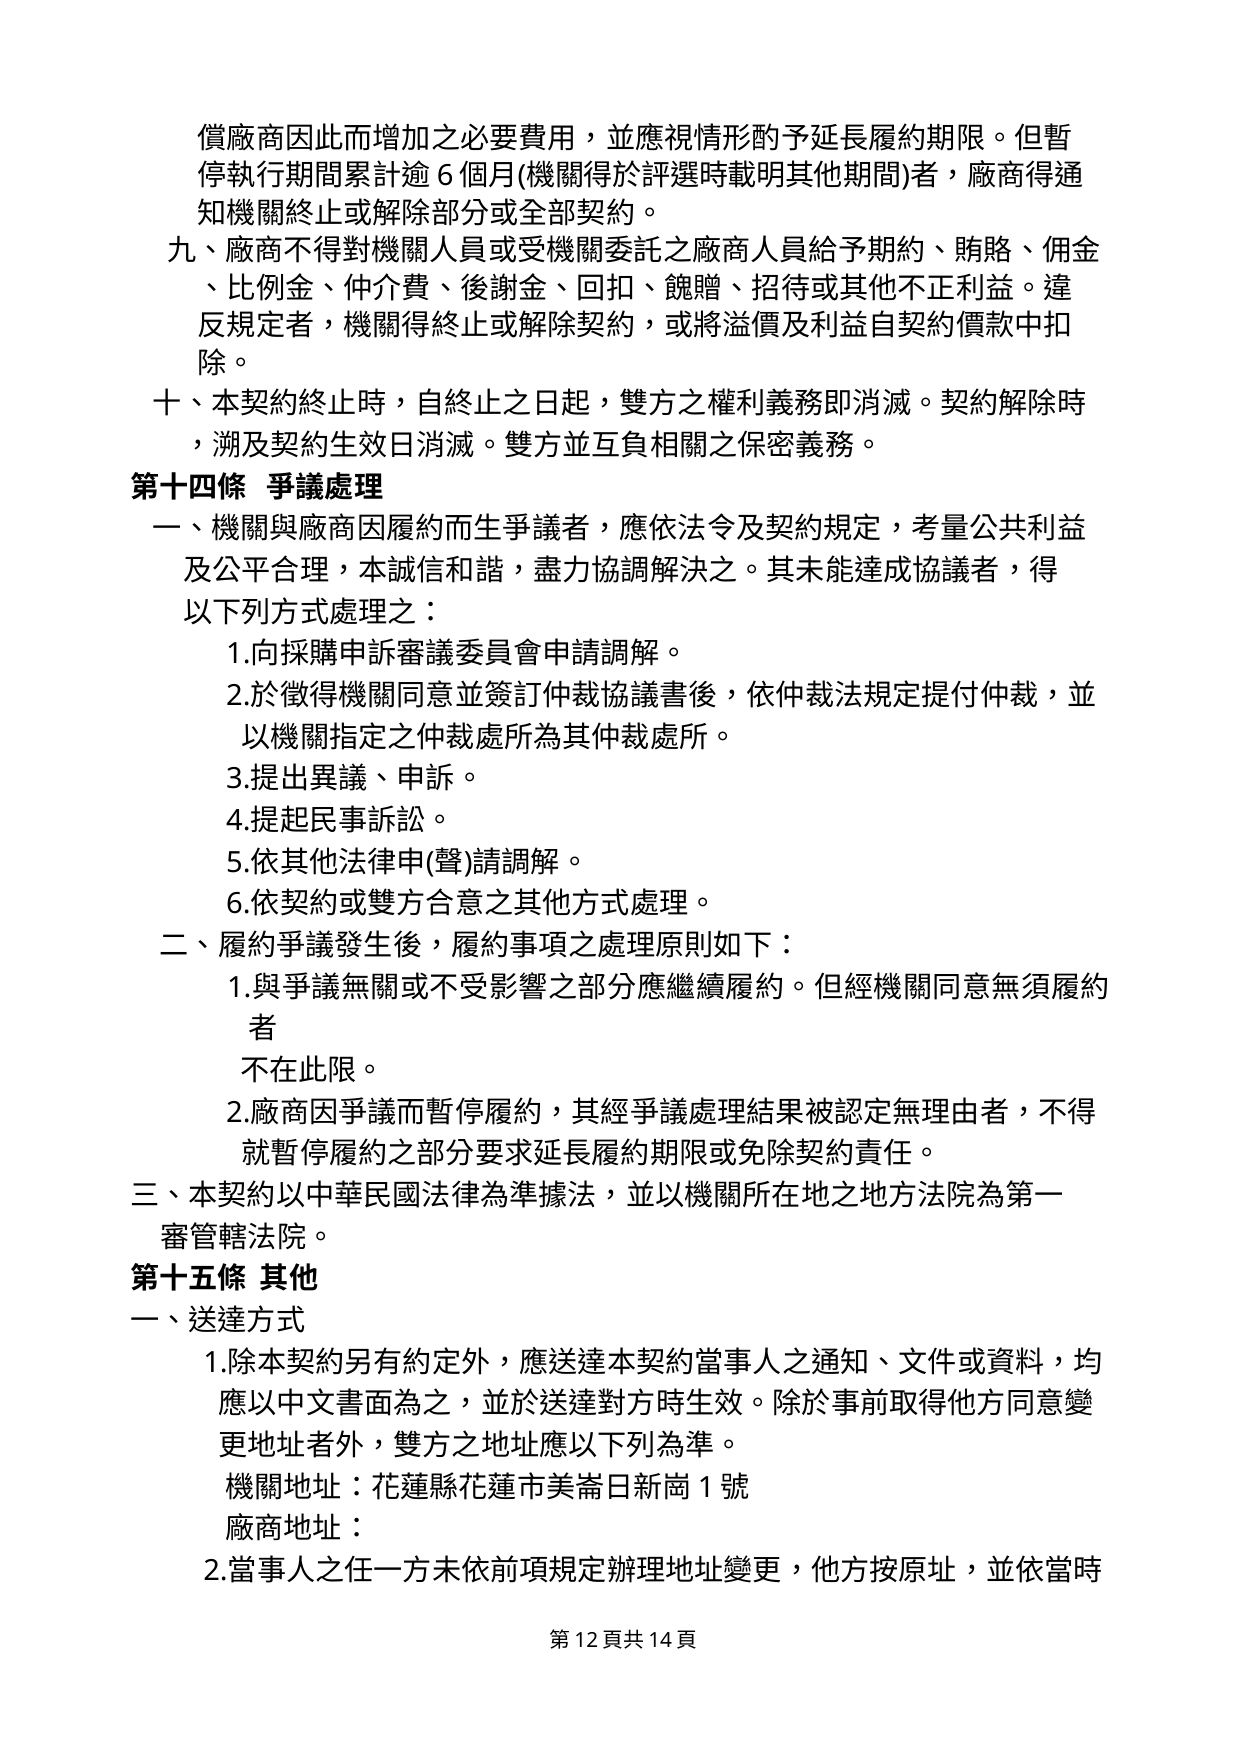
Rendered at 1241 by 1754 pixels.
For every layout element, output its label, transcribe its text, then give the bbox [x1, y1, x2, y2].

text 4.提起民事訴訟。 [218, 797, 1108, 839]
text ，溯及契約生效日消滅。雙方並互負相關之保密義務。 [130, 422, 1110, 464]
text 第十五條 其他 [130, 1256, 1110, 1297]
text 2.廠商因爭議而暫停履約，其經爭議處理結果被認定無理由者，不得 [218, 1089, 1110, 1131]
text 反規定者，機關得終止或解除契約，或將溢價及利益自契約價款中扣 [159, 306, 1110, 343]
text 停執行期間累計逾6個月(機關得於評選時載明其他期間)者，廠商得通 [159, 156, 1110, 193]
text 廠商地址： [218, 1506, 1110, 1547]
text 以機關指定之仲裁處所為其仲裁處所。 [218, 714, 1108, 756]
text 2.於徵得機關同意並簽訂仲裁協議書後，依仲裁法規定提付仲裁，並 [218, 672, 1108, 714]
text 審管轄法院。 [130, 1214, 1110, 1256]
text 1.向採購申訴審議委員會申請調解。 [218, 631, 1108, 672]
text 2.當事人之任一方未依前項規定辦理地址變更，他方按原址，並依當時 [203, 1547, 1110, 1589]
text 不在此限。 [218, 1047, 1110, 1089]
text 一、送達方式 [130, 1297, 1110, 1339]
text 1.與爭議無關或不受影響之部分應繼續履約。但經機關同意無須履約者 [218, 964, 1110, 1047]
text 機關地址：花蓮縣花蓮市美崙日新崗1號 [218, 1464, 1110, 1506]
text 就暫停履約之部分要求延長履約期限或免除契約責任。 [218, 1131, 1110, 1172]
text 更地址者外，雙方之地址應以下列為準。 [203, 1422, 1110, 1464]
text 知機關終止或解除部分或全部契約。 [159, 193, 1110, 231]
text 九、廠商不得對機關人員或受機關委託之廠商人員給予期約、賄賂、佣金 [159, 231, 1110, 268]
text 第十四條 爭議處理 [130, 464, 1110, 506]
text 一、機關與廠商因履約而生爭議者，應依法令及契約規定，考量公共利益 [130, 506, 1110, 547]
text 三、本契約以中華民國法律為準據法，並以機關所在地之地方法院為第一 [130, 1172, 1110, 1214]
text 以下列方式處理之： [130, 589, 1110, 631]
text 及公平合理，本誠信和諧，盡力協調解決之。其未能達成協議者，得 [130, 547, 1110, 589]
text 除。 [159, 343, 1110, 381]
text 十、本契約終止時，自終止之日起，雙方之權利義務即消滅。契約解除時 [130, 381, 1110, 422]
text 二、履約爭議發生後，履約事項之處理原則如下： [159, 922, 1110, 964]
text 3.提出異議、申訴。 [218, 756, 1108, 797]
text 1.除本契約另有約定外，應送達本契約當事人之通知、文件或資料，均 [203, 1339, 1110, 1381]
text 應以中文書面為之，並於送達對方時生效。除於事前取得他方同意變 [203, 1381, 1110, 1422]
text 償廠商因此而增加之必要費用，並應視情形酌予延長履約期限。但暫 [159, 118, 1110, 156]
text 6.依契約或雙方合意之其他方式處理。 [218, 881, 1108, 922]
text 、比例金、仲介費、後謝金、回扣、餽贈、招待或其他不正利益。違 [159, 268, 1110, 306]
text 5.依其他法律申(聲)請調解。 [218, 839, 1108, 881]
